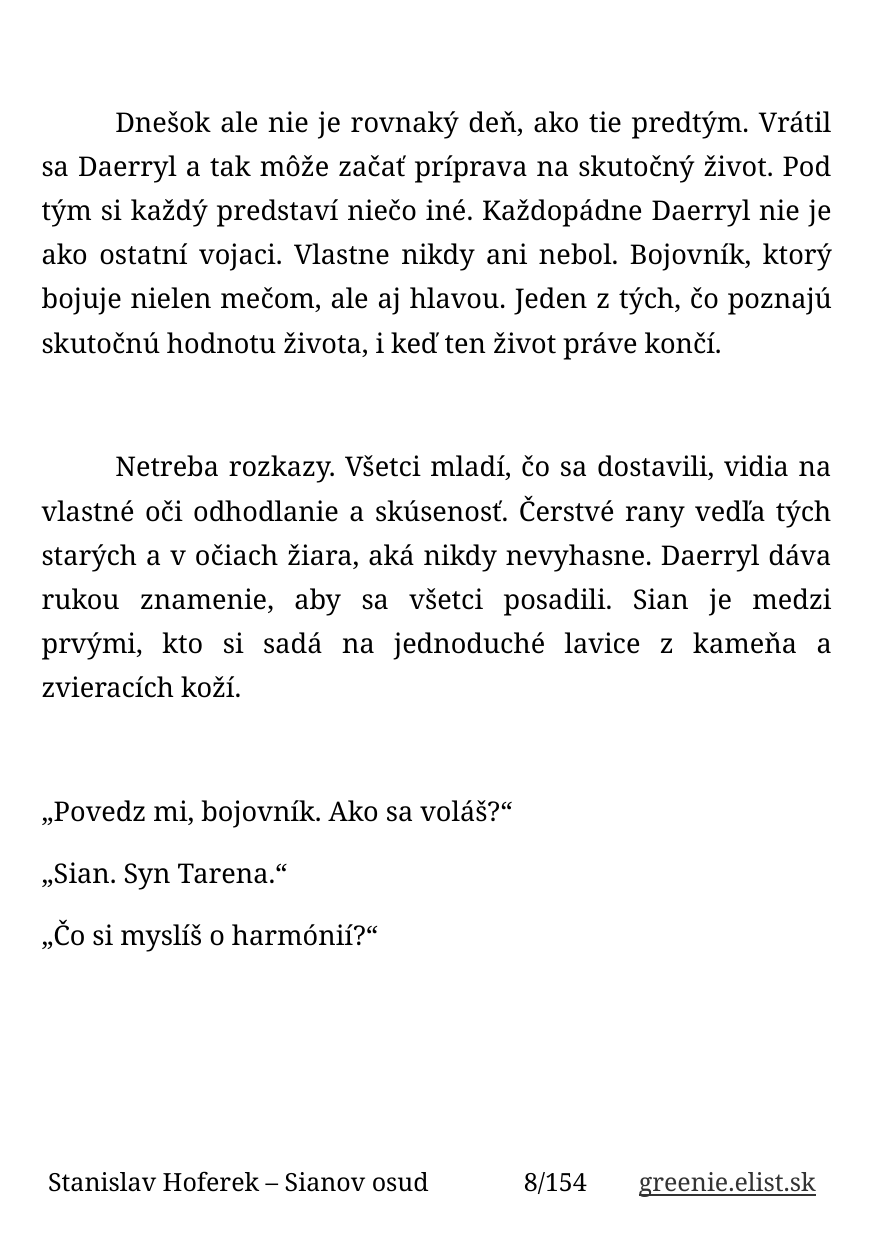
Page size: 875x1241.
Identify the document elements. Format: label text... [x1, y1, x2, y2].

text „Povedz mi, bojovník. Ako sa voláš?“ [41, 792, 833, 829]
text Netreba rozkazy. Všetci mladí, čo sa dostavili, vidia na vlastné oči odhodlanie a skúsenosť. Čerstvé rany vedľa tých starých a v očiach žiara, aká nikdy nevyhasne. Daerryl dáva rukou znamenie, aby sa všetci posadili. Sian je medzi prvými, kto si sadá na jednoduché lavice z kameňa a zvieracích koží. [41, 448, 833, 706]
text „Sian. Syn Tarena.“ [41, 854, 833, 891]
text „Čo si myslíš o harmónií?“ [41, 916, 833, 953]
text Dnešok ale nie je rovnaký deň, ako tie predtým. Vrátil sa Daerryl a tak môže začať príprava na skutočný život. Pod tým si každý predstaví niečo iné. Každopádne Daerryl nie je ako ostatní vojaci. Vlastne nikdy ani nebol. Bojovník, ktorý bojuje nielen mečom, ale aj hlavou. Jeden z tých, čo poznajú skutočnú hodnotu života, i keď ten život práve končí. [41, 103, 833, 361]
